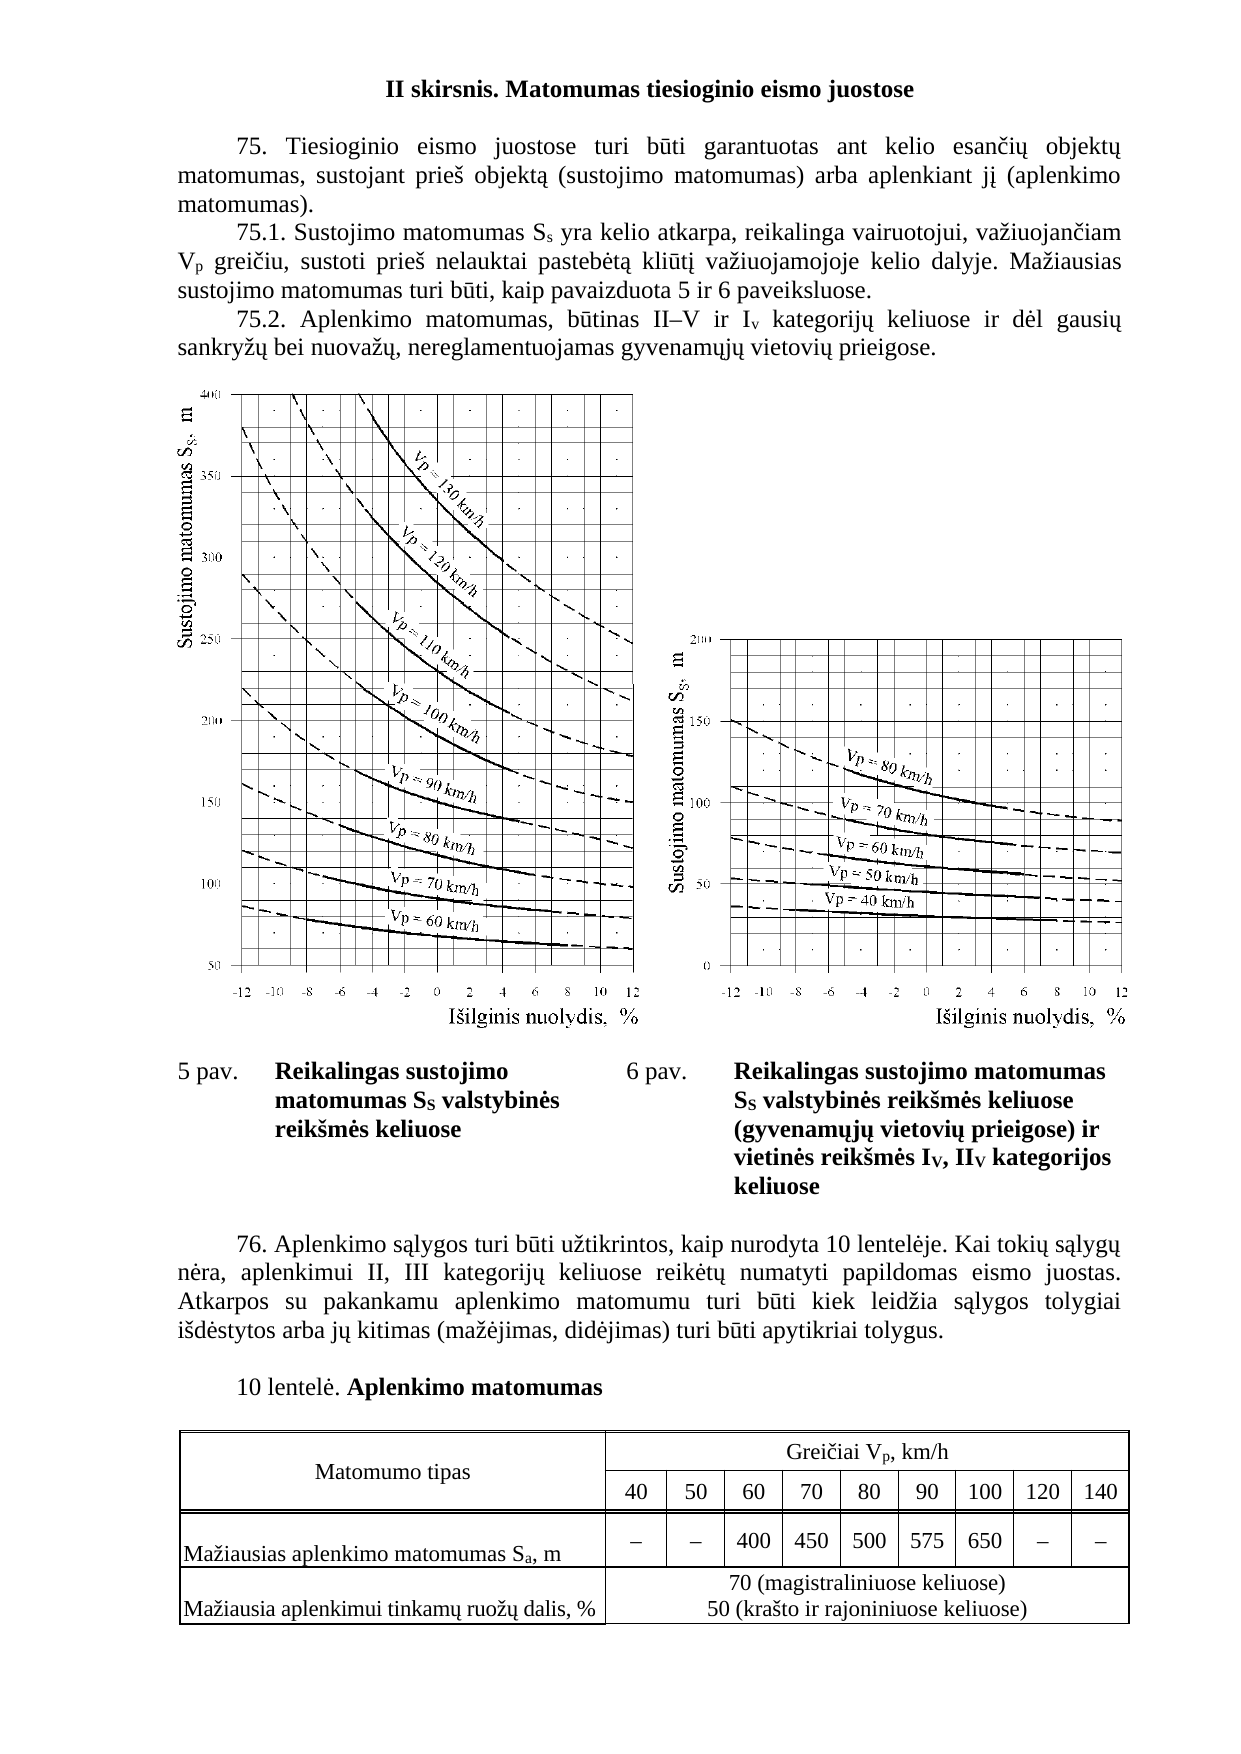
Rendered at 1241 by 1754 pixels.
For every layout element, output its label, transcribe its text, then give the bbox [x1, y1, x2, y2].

table_header Matomumo tipas [181, 1433, 605, 1509]
text 75. Tiesioginio eismo juostose turi būti garantuotas ant kelio esančių objektų matomumas, sustojant prieš objektą (sustojimo matomumas) arba aplenkiant jį (aplenkimo matomumas). [177, 131, 1122, 217]
table_cell Mažiausia aplenkimui tinkamų ruožų dalis, % [181, 1568, 605, 1623]
table_header Greičiai Vp, km/h [606, 1433, 1128, 1469]
table_cell 100 [956, 1471, 1013, 1509]
table_cell 500 [841, 1514, 898, 1566]
table_cell 140 [1072, 1471, 1128, 1509]
table_cell 70 [783, 1471, 840, 1509]
table_cell – [1072, 1514, 1128, 1566]
text 10 lentelė. Aplenkimo matomumas [177, 1372, 1122, 1401]
table_cell 650 [956, 1514, 1013, 1566]
text 75.2. Aplenkimo matomumas, būtinas II–V ir Iv kategorijų keliuose ir dėl gausių sankryžų bei nuovažų, nereglamentuojamas gyvenamųjų vietovių prieigose. [177, 304, 1122, 361]
text 76. Aplenkimo sąlygos turi būti užtikrintos, kaip nurodyta 10 lentelėje. Kai tokių sąlygų nėra, aplenkimui II, III kategorijų keliuose reikėtų numatyti papildomas eismo juostas. Atkarpos su pakankamu aplenkimo matomumu turi būti kiek leidžia sąlygos tolygiai išdėstytos arba jų kitimas (mažėjimas, didėjimas) turi būti apytikriai tolygus. [177, 1229, 1122, 1344]
table_cell 70 (magistraliniuose keliuose) 50 (krašto ir rajoniniuose keliuose) [606, 1568, 1128, 1623]
table_cell – [1014, 1514, 1071, 1566]
table_cell 40 [606, 1471, 666, 1509]
table_cell 575 [899, 1514, 955, 1566]
table_cell 60 [725, 1471, 782, 1509]
table_cell 400 [725, 1514, 782, 1566]
table_header 5 pav. Reikalingas sustojimo matomumas SS valstybinės reikšmės keliuose [171, 1056, 620, 1200]
table_cell 80 [841, 1471, 898, 1509]
table_cell – [606, 1514, 666, 1566]
text 75.1. Sustojimo matomumas Ss yra kelio atkarpa, reikalinga vairuotojui, važiuojančiam Vp greičiu, sustoti prieš nelauktai pastebėtą kliūtį važiuojamojoje kelio dalyje. Mažiausias sustojimo matomumas turi būti, kaip pavaizduota 5 ir 6 paveiksluose. [177, 217, 1122, 304]
table_cell Mažiausias aplenkimo matomumas Sa, m [181, 1514, 605, 1566]
table_cell 90 [899, 1471, 955, 1509]
table_cell 450 [783, 1514, 840, 1566]
text II skirsnis. Matomumas tiesioginio eismo juostose [177, 74, 1122, 102]
table_header 6 pav. Reikalingas sustojimo matomumas SS valstybinės reikšmės keliuose (gyvenamųjų vietovių prieigose) ir vietinės reikšmės IV, IIV kategorijos keliuose [620, 1056, 1122, 1200]
table_cell 50 [667, 1471, 724, 1509]
table_cell – [667, 1514, 724, 1566]
table_cell 120 [1014, 1471, 1071, 1509]
